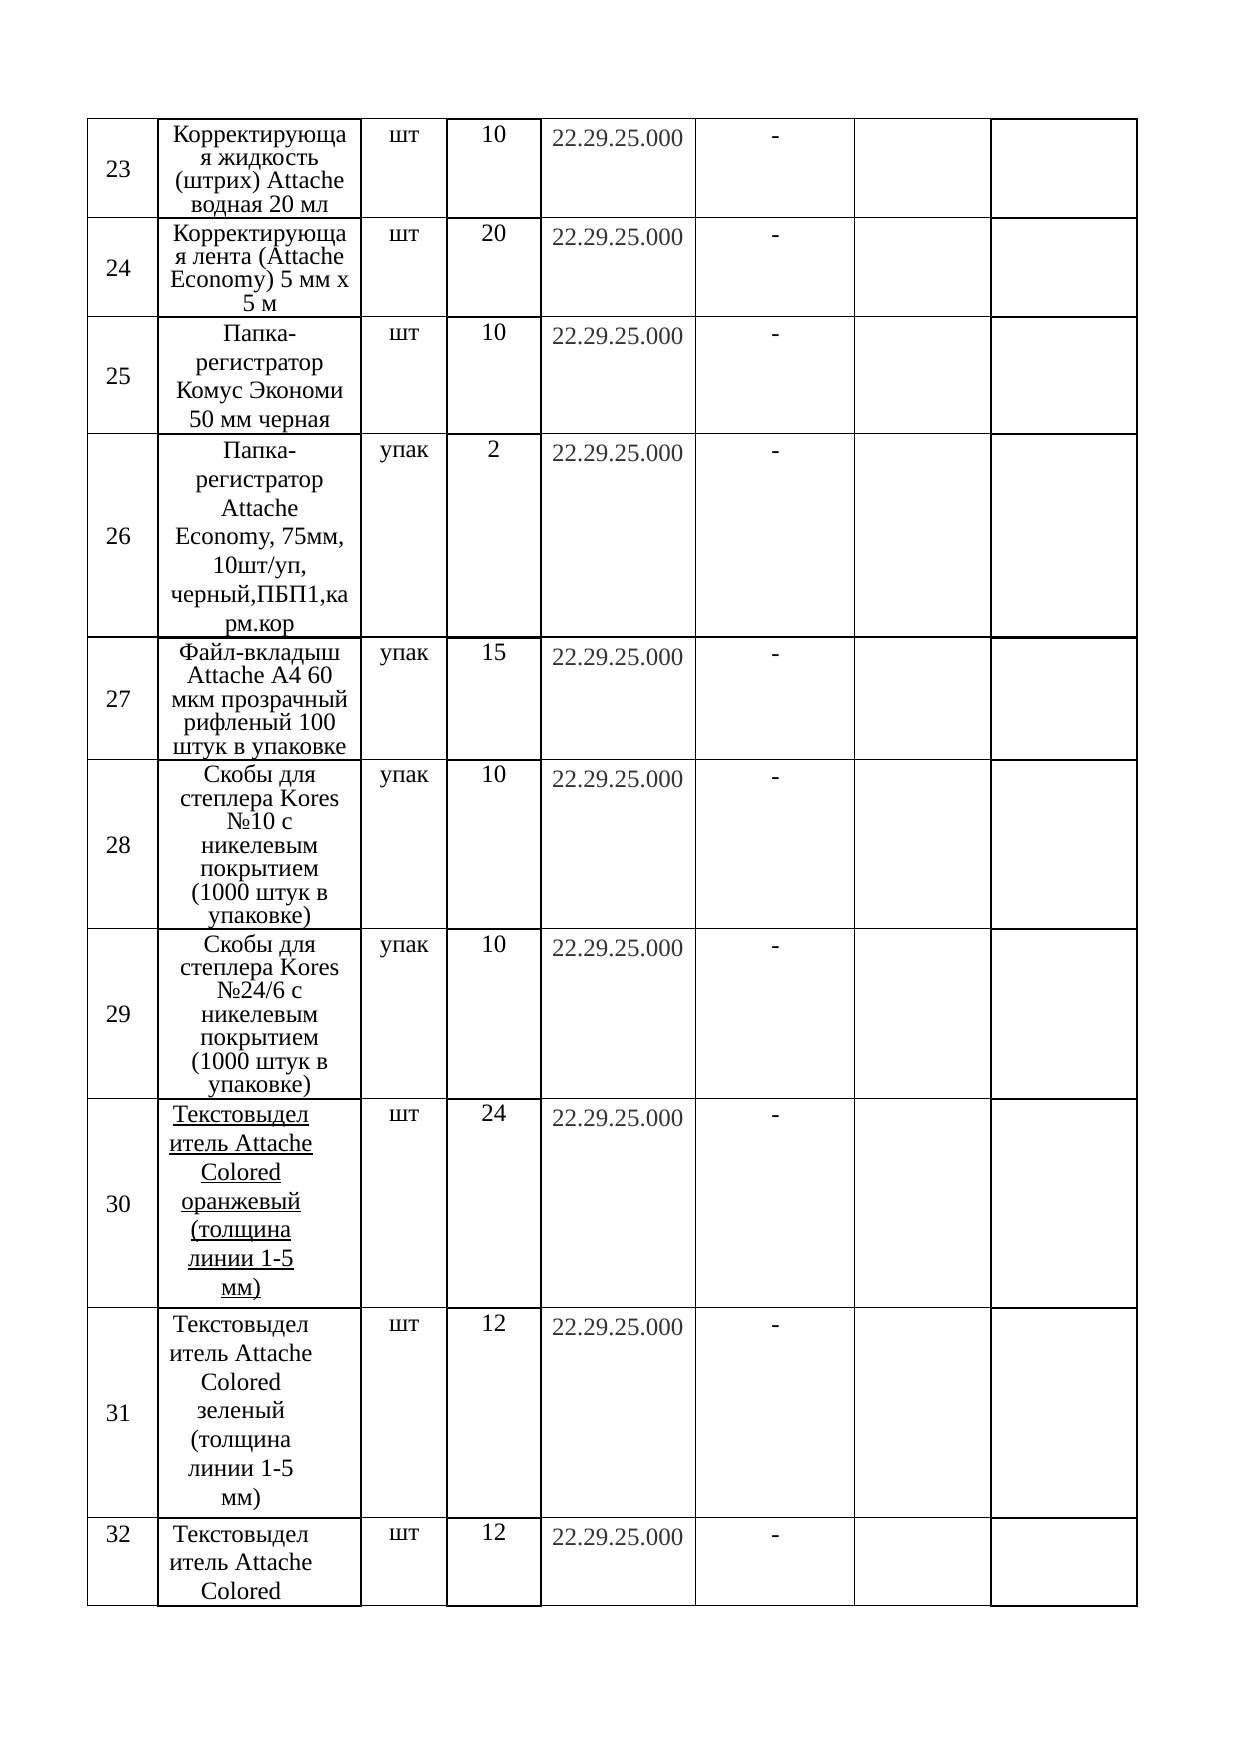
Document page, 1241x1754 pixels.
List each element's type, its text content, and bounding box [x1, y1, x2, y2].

table_cell 31 [88, 1308, 157, 1517]
table_cell 22.29.25.000 [542, 638, 695, 759]
table_cell Текстовыделитель Attache Colored зеленый (толщина линии 1-5 мм) [159, 1309, 360, 1517]
table_cell шт [362, 119, 446, 217]
table_cell 15 [448, 639, 540, 759]
table_cell [992, 930, 1136, 1097]
table_cell 22.29.25.000 [542, 317, 695, 433]
table_cell [855, 929, 990, 1097]
table_cell 22.29.25.000 [542, 1099, 695, 1307]
table_cell 27 [88, 638, 157, 759]
table_cell Скобы для степлера Kores №10 с никелевым покрытием (1000 штук в упаковке) [159, 761, 360, 928]
table_cell [855, 1518, 990, 1605]
table_cell [855, 1099, 990, 1307]
table_cell шт [362, 1308, 446, 1517]
table_cell 22.29.25.000 [542, 1518, 695, 1605]
table_cell 23 [88, 119, 157, 217]
table_cell 25 [88, 317, 157, 433]
table_cell 12 [448, 1519, 540, 1605]
table_cell [992, 435, 1136, 636]
table_cell шт [362, 1099, 446, 1307]
table_cell 2 [448, 435, 540, 636]
table_cell упак [362, 434, 446, 636]
table_cell Папка-регистратор Комус Экономи 50 мм черная [159, 318, 360, 433]
table_cell 26 [88, 434, 157, 636]
table_cell - [696, 317, 854, 433]
table_cell 10 [448, 318, 540, 433]
table_cell - [696, 638, 854, 759]
table_cell - [696, 1518, 854, 1605]
table_cell Файл-вкладыш Attache А4 60 мкм прозрачный рифленый 100 штук в упаковке [159, 639, 360, 759]
table_cell - [696, 218, 854, 316]
table_cell Скобы для степлера Kores №24/6 с никелевым покрытием (1000 штук в упаковке) [159, 930, 360, 1097]
table_cell Корректирующая лента (Attache Economy) 5 мм x 5 м [159, 219, 360, 316]
table_cell 24 [88, 218, 157, 316]
table_cell [855, 218, 990, 316]
table_cell 30 [88, 1099, 157, 1307]
table_cell [992, 1519, 1136, 1605]
table_cell 10 [448, 930, 540, 1097]
table_cell [855, 119, 990, 217]
table_cell 22.29.25.000 [542, 119, 695, 217]
table_cell - [696, 119, 854, 217]
table_cell - [696, 1099, 854, 1307]
table_cell 22.29.25.000 [542, 1308, 695, 1517]
table_cell 20 [448, 219, 540, 316]
table_cell [855, 1308, 990, 1517]
table_cell [992, 120, 1136, 217]
table_cell 32 [88, 1518, 157, 1605]
table_cell 24 [448, 1100, 540, 1307]
table_cell [855, 317, 990, 433]
table_cell [992, 1100, 1136, 1307]
table_cell - [696, 760, 854, 928]
table_cell [855, 760, 990, 928]
table_cell шт [362, 1518, 446, 1605]
table_cell упак [362, 638, 446, 759]
table_cell 10 [448, 120, 540, 217]
table_cell 12 [448, 1309, 540, 1517]
table_cell [855, 638, 990, 759]
table_cell 22.29.25.000 [542, 760, 695, 928]
table_cell Текстовыделитель Attache Colored оранжевый (толщина линии 1-5 мм) [159, 1100, 360, 1307]
table_cell 22.29.25.000 [542, 218, 695, 316]
table_cell - [696, 434, 854, 636]
table_cell шт [362, 317, 446, 433]
table_cell [992, 1309, 1136, 1517]
table_cell Корректирующая жидкость (штрих) Attache водная 20 мл [159, 120, 360, 217]
table_cell упак [362, 760, 446, 928]
table_cell - [696, 929, 854, 1097]
table_cell 10 [448, 761, 540, 928]
table_cell [855, 434, 990, 636]
table_cell упак [362, 929, 446, 1097]
table_cell [992, 219, 1136, 316]
table_cell 28 [88, 760, 157, 928]
table_cell шт [362, 218, 446, 316]
table_cell - [696, 1308, 854, 1517]
table_cell 22.29.25.000 [542, 929, 695, 1097]
table_cell [992, 761, 1136, 928]
table_cell Текстовыделитель Attache Colored [159, 1519, 360, 1605]
table_cell 29 [88, 929, 157, 1097]
table_cell 22.29.25.000 [542, 434, 695, 636]
table_cell [992, 318, 1136, 433]
table_cell [992, 639, 1136, 759]
table_cell Папка-регистратор Attache Economy, 75мм, 10шт/уп, черный,ПБП1,карм.кор [159, 435, 360, 636]
